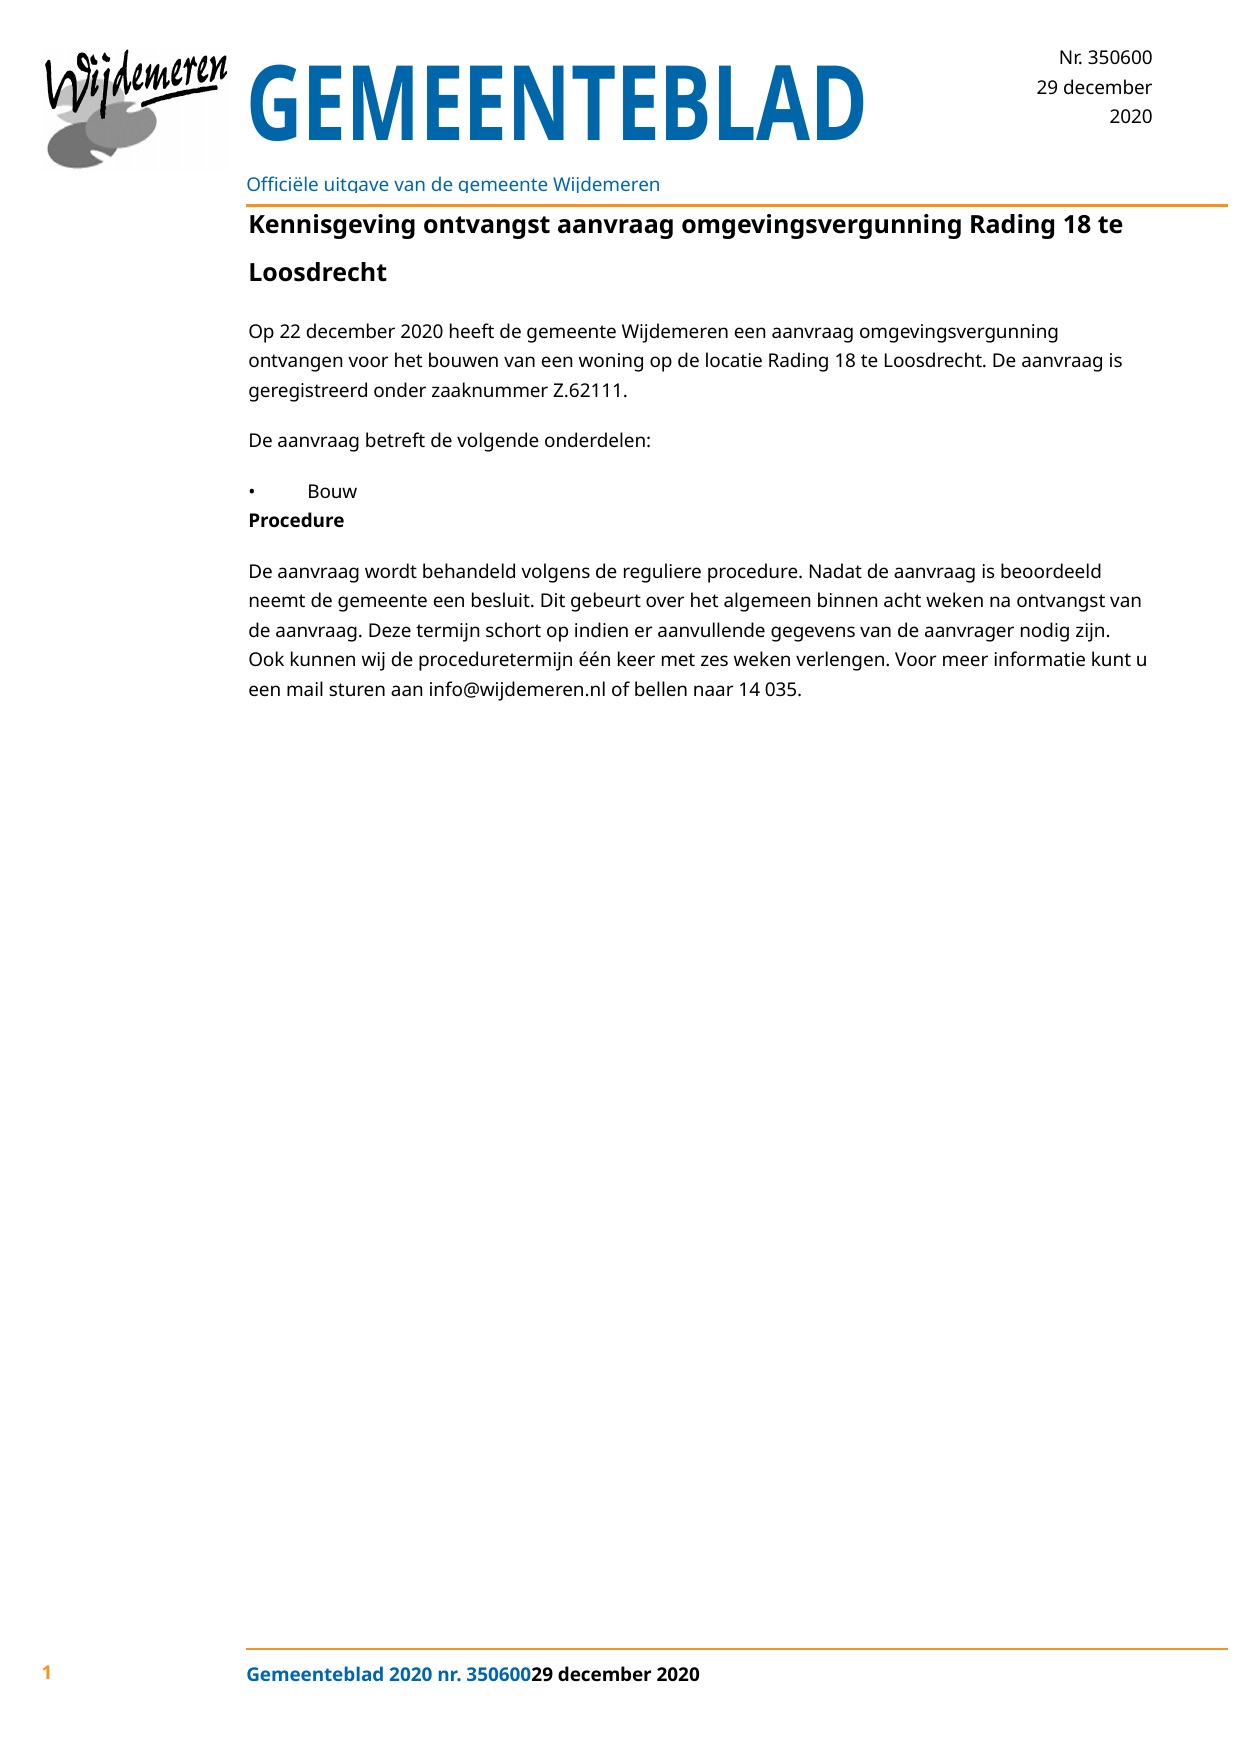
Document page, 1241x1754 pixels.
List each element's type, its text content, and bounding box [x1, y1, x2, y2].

text De aanvraag betreft de volgende onderdelen: [248, 427, 1152, 453]
picture [41, 47, 231, 172]
text De aanvraag wordt behandeld volgens de reguliere procedure. Nadat de aanvraag is beoordeeld neemt de gemeente een besluit. Dit gebeurt over het algemeen binnen acht weken na ontvangst van de aanvraag. Deze termijn schort op indien er aanvullende gegevens van de aanvrager nodig zijn. Ook kunnen wij de proceduretermijn één keer met zes weken verlengen. Voor meer informatie kunt u een mail sturen aan info@wijdemeren.nl of bellen naar 14 035. [248, 558, 1152, 702]
text Kennisgeving ontvangst aanvraag omgevingsvergunning Rading 18 te Loosdrecht [248, 207, 1152, 288]
text Op 22 december 2020 heeft de gemeente Wijdemeren een aanvraag omgevingsvergunning ontvangen voor het bouwen van een woning op de locatie Rading 18 te Loosdrecht. De aanvraag is geregistreerd onder zaaknummer Z.62111. [248, 318, 1152, 403]
text Procedure [248, 507, 1152, 533]
list Bouw [248, 478, 1152, 504]
